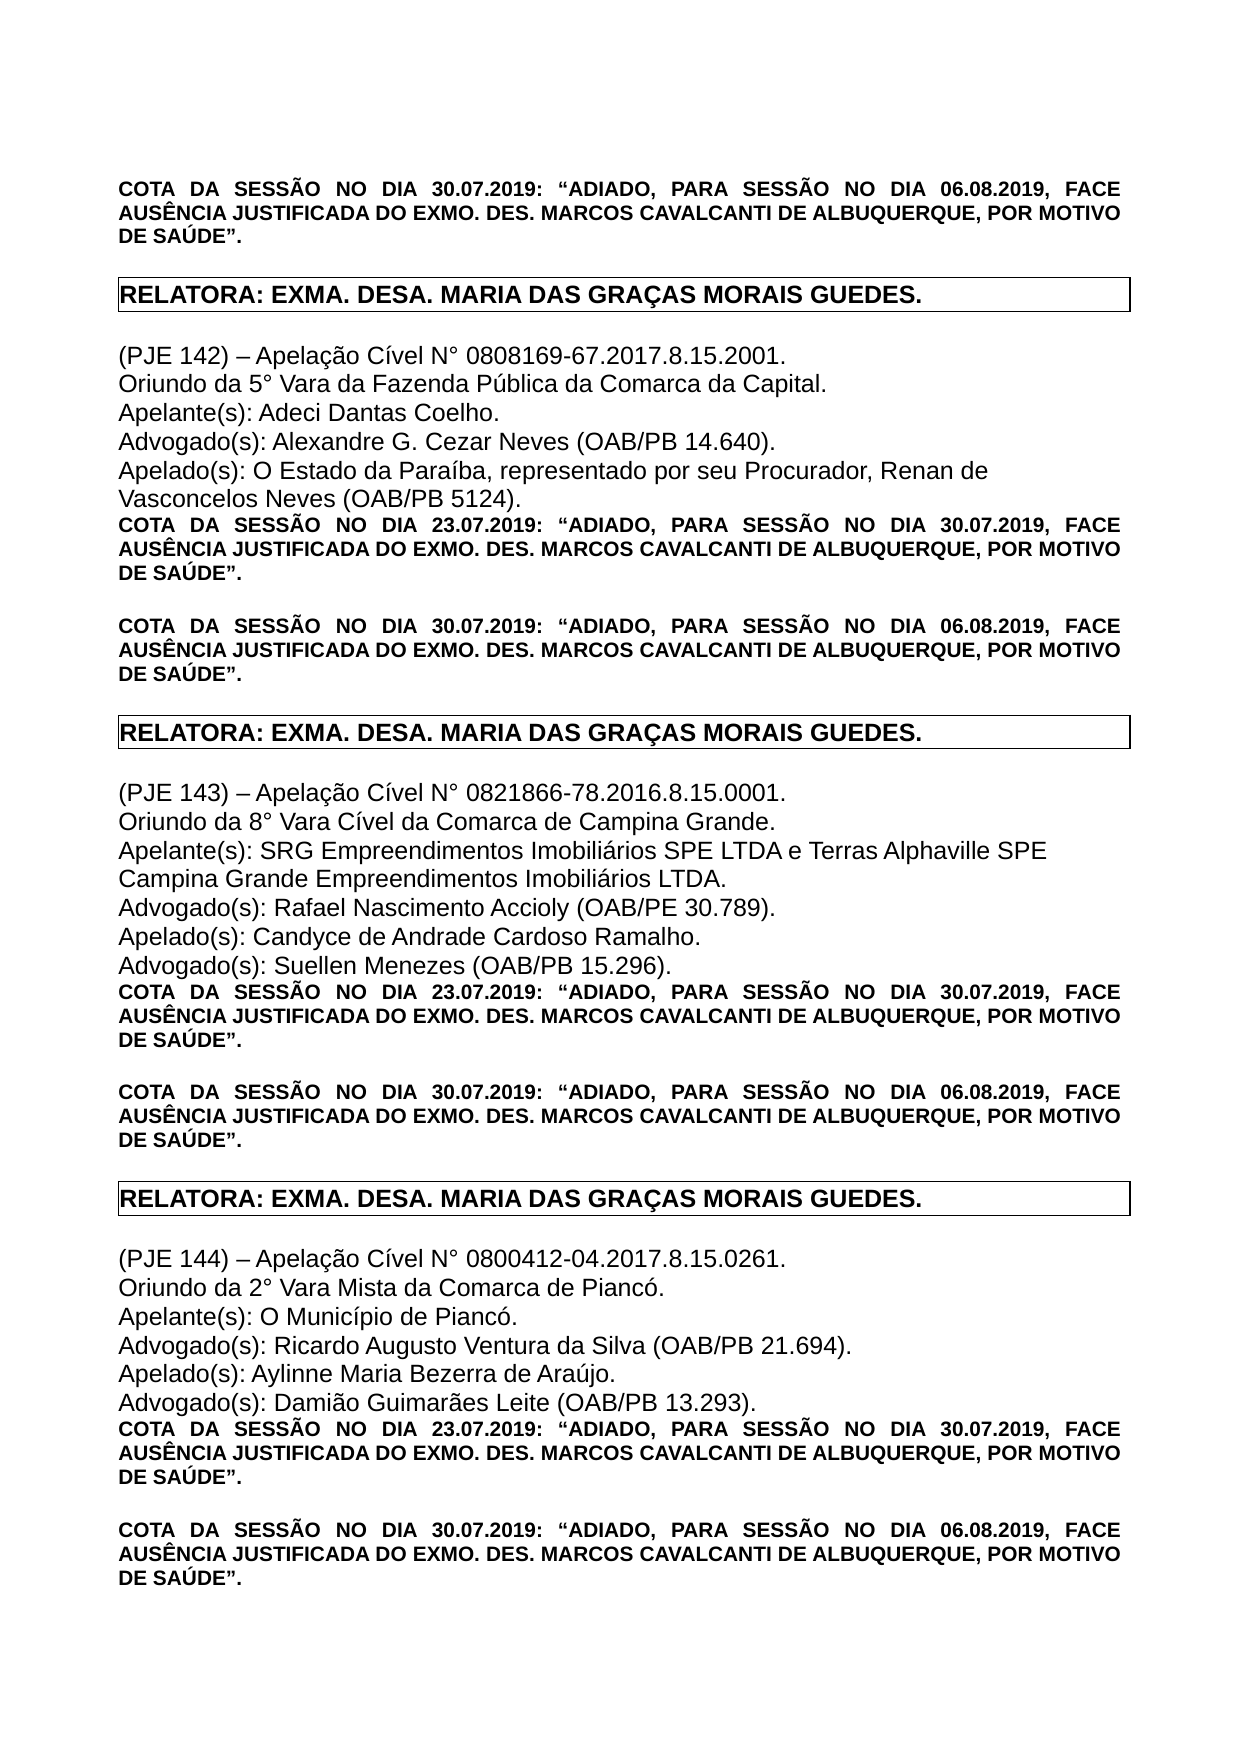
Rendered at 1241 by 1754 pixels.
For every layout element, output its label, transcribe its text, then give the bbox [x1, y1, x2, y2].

text Apelante(s): SRG Empreendimentos Imobiliários SPE LTDA e Terras Alphaville SPE Campina Grande Empreendimentos Imobiliários LTDA. [118, 836, 1122, 893]
text Advogado(s): Suellen Menezes (OAB/PB 15.296). [118, 951, 1122, 979]
text Apelado(s): Aylinne Maria Bezerra de Araújo. [118, 1359, 1122, 1388]
text COTA DA SESSÃO NO DIA 23.07.2019: “ADIADO, PARA SESSÃO NO DIA 30.07.2019, FACE AUSÊNCIA JUSTIFICADA DO EXMO. DES. MARCOS CAVALCANTI DE ALBUQUERQUE, POR MOTIVO DE SAÚDE”. [118, 979, 1122, 1051]
text COTA DA SESSÃO NO DIA 23.07.2019: “ADIADO, PARA SESSÃO NO DIA 30.07.2019, FACE AUSÊNCIA JUSTIFICADA DO EXMO. DES. MARCOS CAVALCANTI DE ALBUQUERQUE, POR MOTIVO DE SAÚDE”. [118, 513, 1122, 585]
text RELATORA: EXMA. DESA. MARIA DAS GRAÇAS MORAIS GUEDES. [119, 278, 1129, 311]
text Apelante(s): O Município de Piancó. [118, 1302, 1122, 1331]
text Apelado(s): O Estado da Paraíba, representado por seu Procurador, Renan de Vasconcelos Neves (OAB/PB 5124). [118, 456, 1122, 513]
text Oriundo da 5° Vara da Fazenda Pública da Comarca da Capital. [118, 369, 1122, 398]
text (PJE 143) – Apelação Cível N° 0821866-78.2016.8.15.0001. [118, 778, 1122, 807]
text Apelante(s): Adeci Dantas Coelho. [118, 398, 1122, 427]
text Oriundo da 2° Vara Mista da Comarca de Piancó. [118, 1273, 1122, 1302]
text Advogado(s): Alexandre G. Cezar Neves (OAB/PB 14.640). [118, 427, 1122, 456]
text COTA DA SESSÃO NO DIA 30.07.2019: “ADIADO, PARA SESSÃO NO DIA 06.08.2019, FACE AUSÊNCIA JUSTIFICADA DO EXMO. DES. MARCOS CAVALCANTI DE ALBUQUERQUE, POR MOTIVO DE SAÚDE”. [118, 1518, 1122, 1589]
text Apelado(s): Candyce de Andrade Cardoso Ramalho. [118, 922, 1122, 951]
text RELATORA: EXMA. DESA. MARIA DAS GRAÇAS MORAIS GUEDES. [119, 716, 1129, 748]
text (PJE 144) – Apelação Cível N° 0800412-04.2017.8.15.0261. [118, 1244, 1122, 1273]
text Oriundo da 8° Vara Cível da Comarca de Campina Grande. [118, 807, 1122, 836]
text COTA DA SESSÃO NO DIA 30.07.2019: “ADIADO, PARA SESSÃO NO DIA 06.08.2019, FACE AUSÊNCIA JUSTIFICADA DO EXMO. DES. MARCOS CAVALCANTI DE ALBUQUERQUE, POR MOTIVO DE SAÚDE”. [118, 176, 1122, 248]
text (PJE 142) – Apelação Cível N° 0808169-67.2017.8.15.2001. [118, 341, 1122, 369]
text COTA DA SESSÃO NO DIA 23.07.2019: “ADIADO, PARA SESSÃO NO DIA 30.07.2019, FACE AUSÊNCIA JUSTIFICADA DO EXMO. DES. MARCOS CAVALCANTI DE ALBUQUERQUE, POR MOTIVO DE SAÚDE”. [118, 1417, 1122, 1489]
text Advogado(s): Damião Guimarães Leite (OAB/PB 13.293). [118, 1388, 1122, 1417]
text COTA DA SESSÃO NO DIA 30.07.2019: “ADIADO, PARA SESSÃO NO DIA 06.08.2019, FACE AUSÊNCIA JUSTIFICADA DO EXMO. DES. MARCOS CAVALCANTI DE ALBUQUERQUE, POR MOTIVO DE SAÚDE”. [118, 1080, 1122, 1152]
text RELATORA: EXMA. DESA. MARIA DAS GRAÇAS MORAIS GUEDES. [119, 1182, 1129, 1215]
text Advogado(s): Ricardo Augusto Ventura da Silva (OAB/PB 21.694). [118, 1331, 1122, 1359]
text Advogado(s): Rafael Nascimento Accioly (OAB/PE 30.789). [118, 893, 1122, 922]
text COTA DA SESSÃO NO DIA 30.07.2019: “ADIADO, PARA SESSÃO NO DIA 06.08.2019, FACE AUSÊNCIA JUSTIFICADA DO EXMO. DES. MARCOS CAVALCANTI DE ALBUQUERQUE, POR MOTIVO DE SAÚDE”. [118, 614, 1122, 686]
